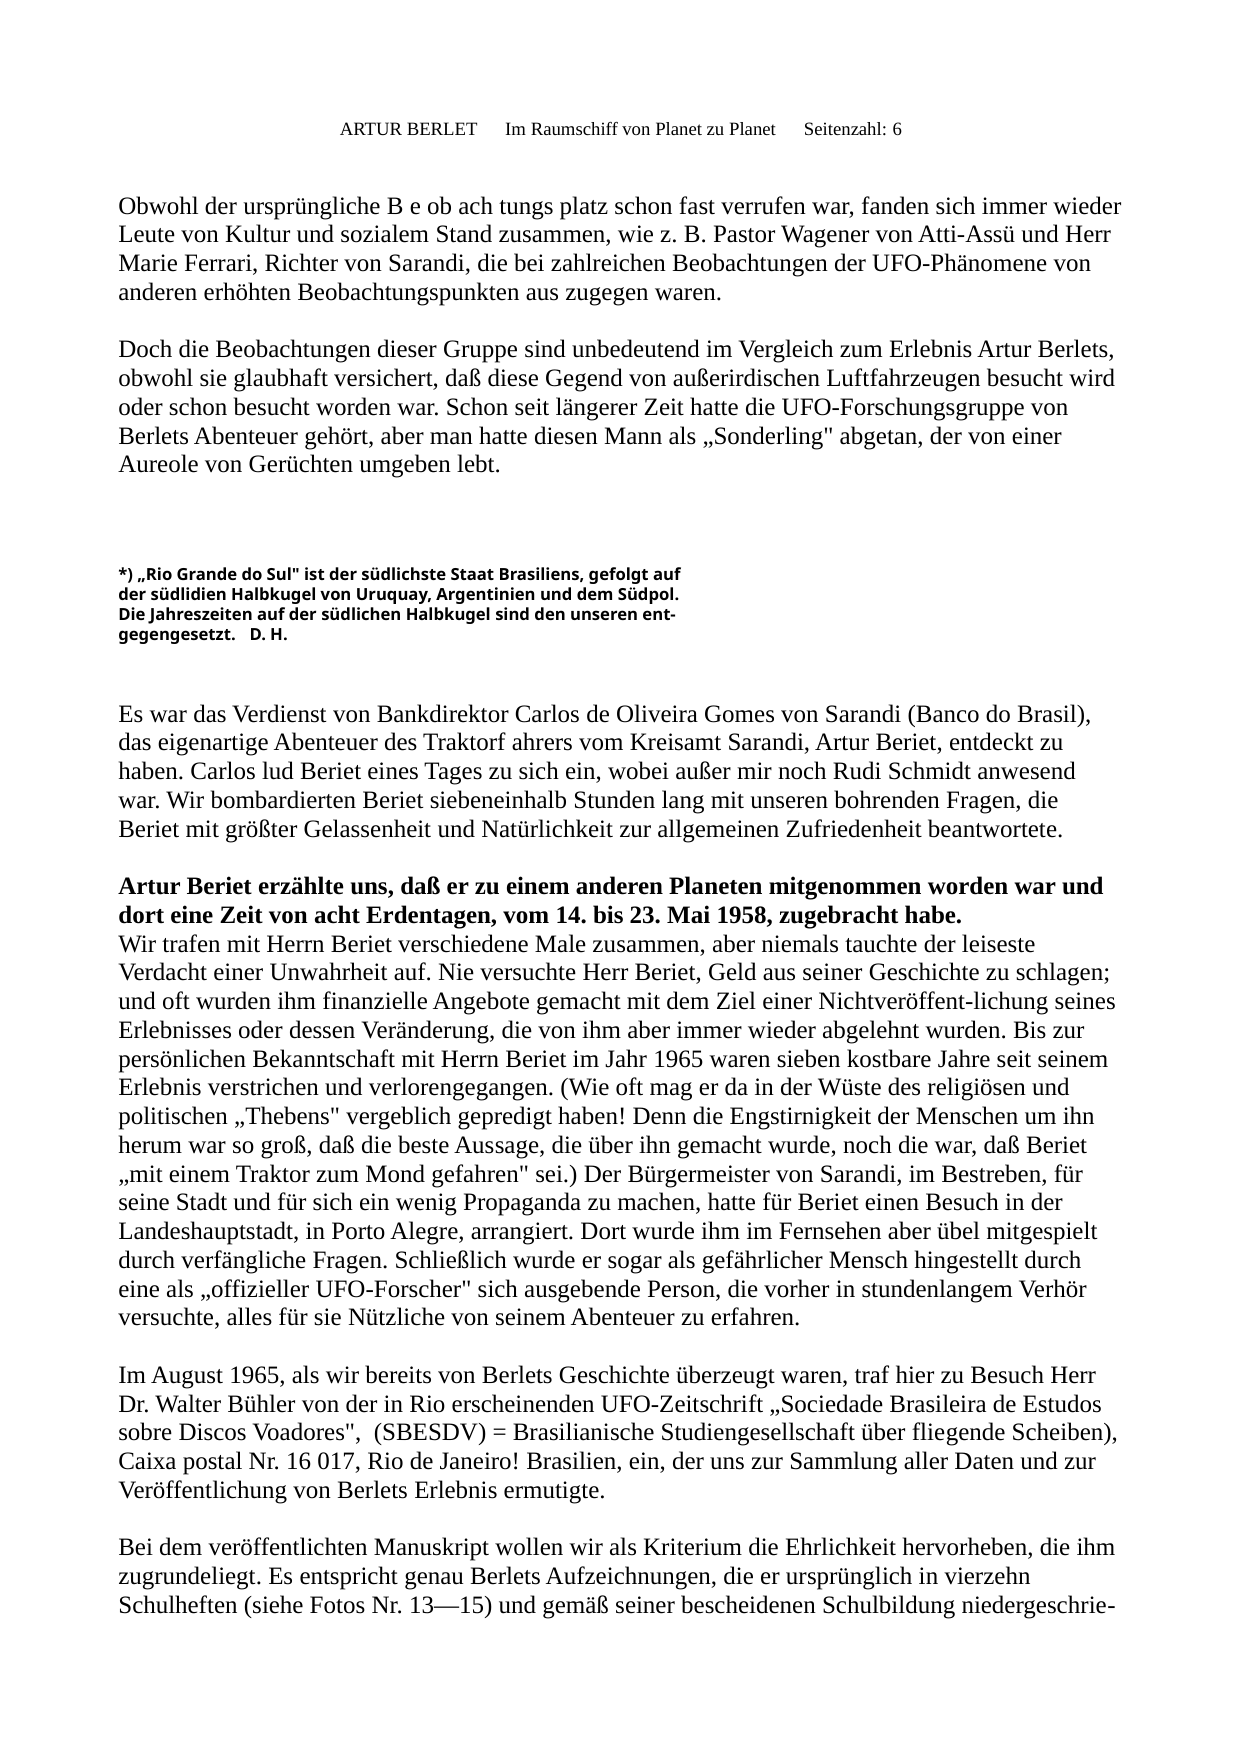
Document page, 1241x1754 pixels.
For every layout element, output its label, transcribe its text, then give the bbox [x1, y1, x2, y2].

text *) „Rio Grande do Sul" ist der südlichste Staat Brasiliens, gefolgt auf der südlidien Halbkugel von Uruquay, Argentinien und dem Südpol. Die Jahreszeiten auf der südlichen Halbkugel sind den unseren ent- gegengesetzt. D. H. [118, 564, 1123, 644]
text Doch die Beobachtungen dieser Gruppe sind unbedeutend im Vergleich zum Erlebnis Artur Berlets, obwohl sie glaub­haft versichert, daß diese Gegend von außerirdischen Luft­fahrzeugen besucht wird oder schon besucht worden war. Schon seit längerer Zeit hatte die UFO-Forschungsgruppe von Berlets Abenteuer gehört, aber man hatte diesen Mann als „Sonderling" abgetan, der von einer Aureole von Ge­rüchten umgeben lebt. [118, 334, 1123, 478]
text Artur Beriet erzählte uns, daß er zu einem anderen Pla­neten mitgenommen worden war und dort eine Zeit von acht Erdentagen, vom 14. bis 23. Mai 1958, zugebracht habe. [118, 871, 1123, 929]
text Es war das Verdienst von Bankdirektor Carlos de Oliveira Gomes von Sarandi (Banco do Brasil), das eigenartige Abenteuer des Traktorf ahrers vom Kreisamt Sarandi, Artur Beriet, entdeckt zu haben. Carlos lud Beriet eines Tages zu sich ein, wobei außer mir noch Rudi Schmidt anwesend war. Wir bombardierten Beriet siebeneinhalb Stunden lang mit unseren bohrenden Fragen, die Beriet mit größter Gelassenheit und Natürlichkeit zur allgemeinen Zufriedenheit beantwortete. [118, 699, 1123, 842]
text Wir trafen mit Herrn Beriet verschiedene Male zu­sammen, aber niemals tauchte der leiseste Verdacht einer Unwahrheit auf. Nie versuchte Herr Beriet, Geld aus sei­ner Geschichte zu schlagen; und oft wurden ihm finanzielle Angebote gemacht mit dem Ziel einer Nichtveröffent-lichung seines Erlebnisses oder dessen Veränderung, die von ihm aber immer wieder abgelehnt wurden. Bis zur persönlichen Bekanntschaft mit Herrn Beriet im Jahr 1965 waren sieben kostbare Jahre seit seinem Erleb­nis verstrichen und verlorengegangen. (Wie oft mag er da in der Wüste des religiösen und politischen „Thebens" vergeblich gepredigt haben! Denn die Engstirnigkeit der Menschen um ihn herum war so groß, daß die beste Aus­sage, die über ihn gemacht wurde, noch die war, daß Beriet „mit einem Traktor zum Mond gefahren" sei.) Der Bürgermeister von Sarandi, im Bestreben, für seine Stadt und für sich ein wenig Propaganda zu machen, hatte für Beriet einen Besuch in der Landeshauptstadt, in Porto Alegre, arrangiert. Dort wurde ihm im Fernsehen aber übel mitgespielt durch verfängliche Fragen. Schließlich wurde er sogar als gefährlicher Mensch hingestellt durch eine als „offizieller UFO-Forscher" sich ausgebende Person, die vorher in stundenlangem Verhör versuchte, alles für sie Nützliche von seinem Abenteuer zu erfahren. [118, 929, 1123, 1331]
text Obwohl der ursprüngliche B e ob ach tungs platz schon fast verrufen war, fanden sich immer wieder Leute von Kultur und sozialem Stand zusammen, wie z. B. Pastor Wagener von Atti-Assü und Herr Marie Ferrari, Richter von Sa­randi, die bei zahlreichen Beobachtungen der UFO-Phäno­mene von anderen erhöhten Beobachtungspunkten aus zu­gegen waren. [118, 191, 1123, 306]
text Bei dem veröffentlichten Manuskript wollen wir als Kri­terium die Ehrlichkeit hervorheben, die ihm zugrundeliegt. Es entspricht genau Berlets Aufzeichnungen, die er ur­sprünglich in vierzehn Schulheften (siehe Fotos Nr. 13—15) und gemäß seiner bescheidenen Schulbildung niedergeschrie­ [118, 1532, 1123, 1619]
text Im August 1965, als wir bereits von Berlets Geschichte überzeugt waren, traf hier zu Besuch Herr Dr. Walter Bühler von der in Rio erscheinenden UFO-Zeitschrift „Sociedade Brasileira de Estudos sobre Discos Voadores", (SBESDV) = Brasilianische Studiengesellschaft über flie­gende Scheiben), Caixa postal Nr. 16 017, Rio de Janeiro! Brasilien, ein, der uns zur Sammlung aller Daten und zur Veröffentlichung von Berlets Erlebnis ermutigte. [118, 1360, 1123, 1504]
